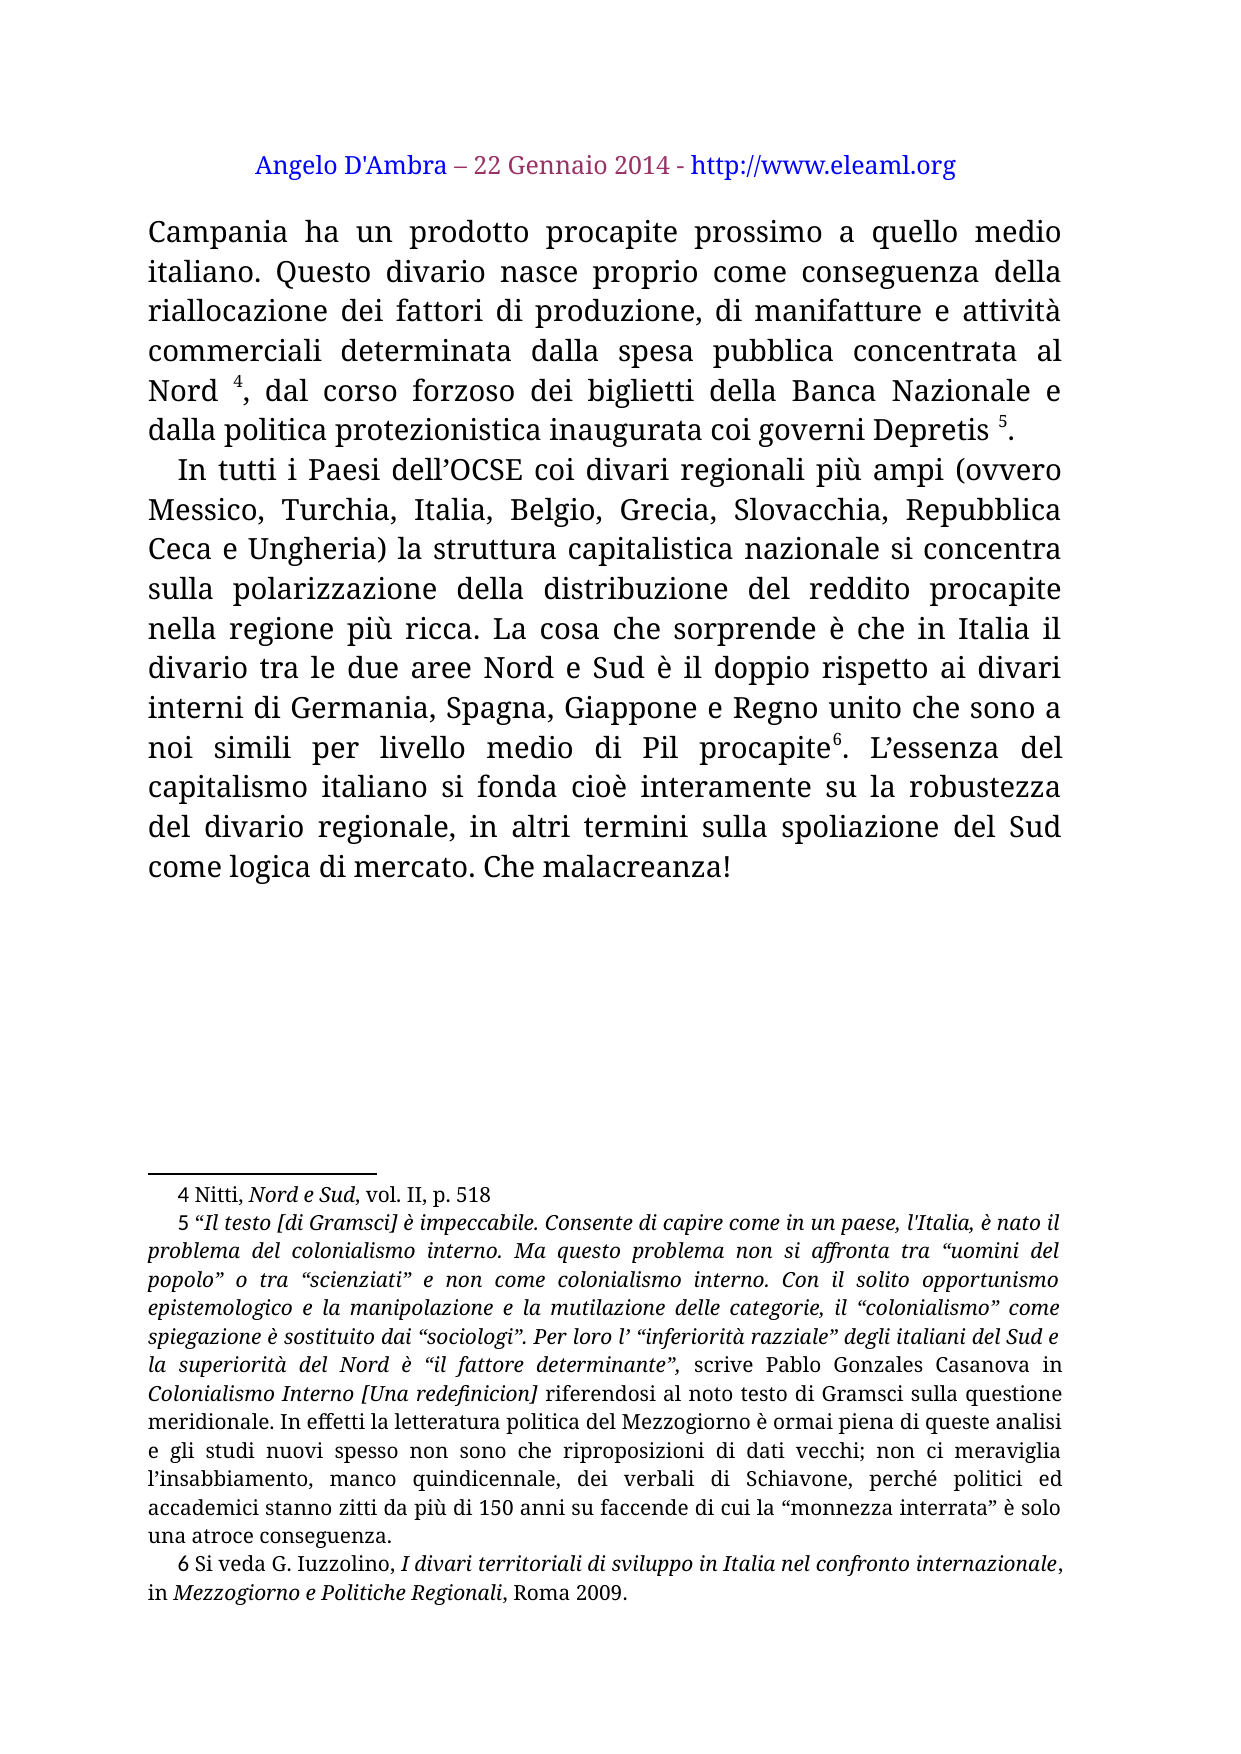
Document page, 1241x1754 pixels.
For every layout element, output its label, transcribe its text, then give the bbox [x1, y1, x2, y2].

text In tutti i Paesi dell’OCSE coi divari regionali più ampi (ovvero Messico, Turchia, Italia, Belgio, Grecia, Slovacchia, Repubblica Ceca e Ungheria) la struttura capitalistica nazionale si concentra sulla polarizzazione della distribuzione del reddito procapite nella regione più ricca. La cosa che sorprende è che in Italia il divario tra le due aree Nord e Sud è il doppio rispetto ai divari interni di Germania, Spagna, Giappone e Regno unito che sono a noi simili per livello medio di Pil procapite. L’essenza del capitalismo italiano si fonda cioè interamente su la robustezza del divario regionale, in altri termini sulla spoliazione del Sud come logica di mercato. Che malacreanza! [148, 449, 1063, 886]
text Campania ha un prodotto procapite prossimo a quello medio italiano. Questo divario nasce proprio come conseguenza della riallocazione dei fattori di produzione, di manifatture e attività commerciali determinata dalla spesa pubblica concentrata al Nord , dal corso forzoso dei biglietti della Banca Nazionale e dalla politica protezionistica inaugurata coi governi Depretis . [148, 211, 1063, 449]
text Si veda G. Iuzzolino, I divari territoriali di sviluppo in Italia nel confronto internazionale, in Mezzogiorno e Politiche Regionali, Roma 2009. [148, 1549, 1063, 1606]
text “Il testo [di Gramsci] è impeccabile. Consente di capire come in un paese, l'Italia, è nato il problema del colonialismo interno. Ma questo problema non si affronta tra “uomini del popolo” o tra “scienziati” e non come colonialismo interno. Con il solito opportunismo epistemologico e la manipolazione e la mutilazione delle categorie, il “colonialismo” come spiegazione è sostituito dai “sociologi”. Per loro l’ “inferiorità razziale” degli italiani del Sud e la superiorità del Nord è “il fattore determinante”, scrive Pablo Gonzales Casanova in Colonialismo Interno [Una redefinicion] riferendosi al noto testo di Gramsci sulla questione meridionale. In effetti la letteratura politica del Mezzogiorno è ormai piena di queste analisi e gli studi nuovi spesso non sono che riproposizioni di dati vecchi; non ci meraviglia l’insabbiamento, manco quindicennale, dei verbali di Schiavone, perché politici ed accademici stanno zitti da più di 150 anni su faccende di cui la “monnezza interrata” è solo una atroce conseguenza. [148, 1208, 1063, 1549]
text Nitti, Nord e Sud, vol. II, p. 518 [148, 1180, 1063, 1208]
